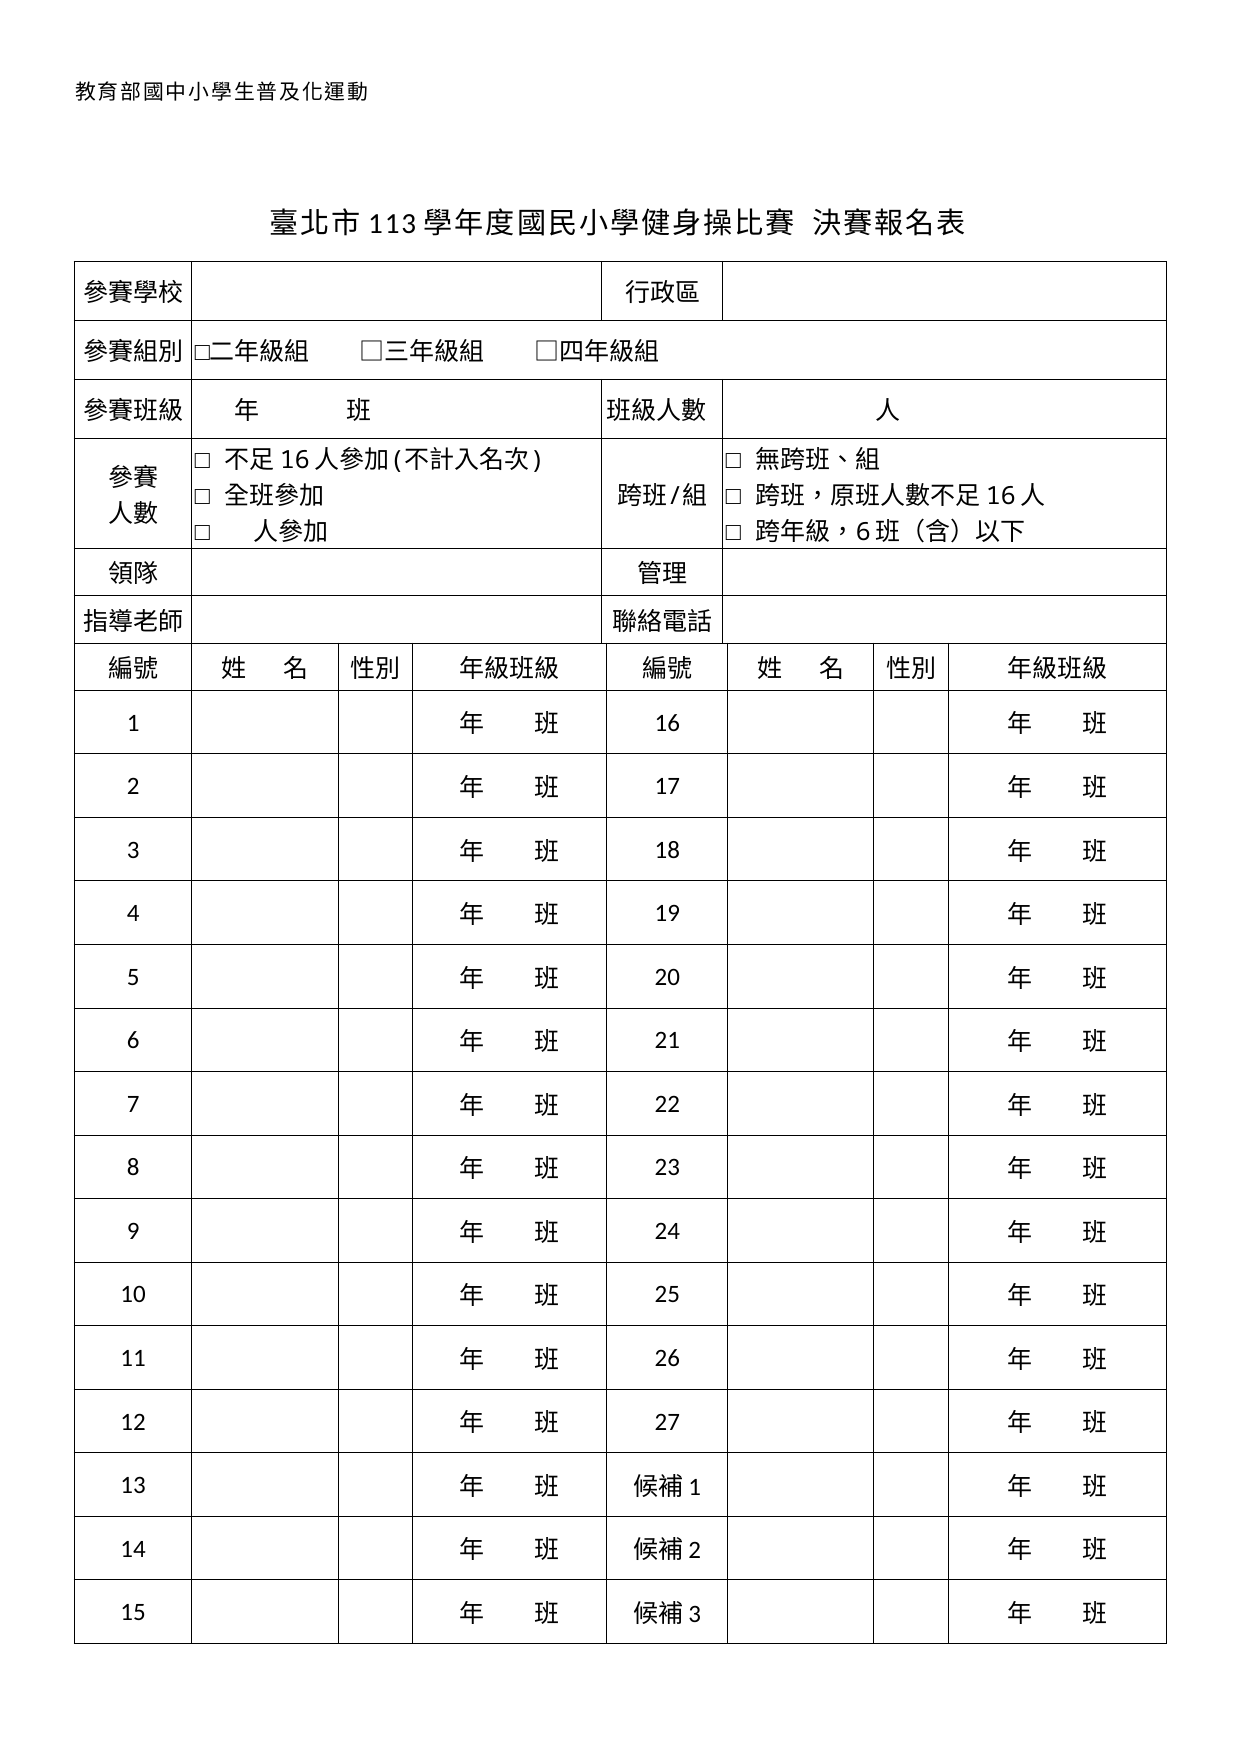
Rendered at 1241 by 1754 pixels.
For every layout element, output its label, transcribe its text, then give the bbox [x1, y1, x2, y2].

table_cell 年 班 [413, 1390, 606, 1452]
table_cell 17 [607, 754, 727, 817]
table_cell 年 班 [413, 1580, 606, 1643]
table_cell [339, 1517, 412, 1579]
table_cell 年 班 [949, 1072, 1166, 1134]
table_cell 26 [607, 1326, 727, 1389]
table_cell 性別 [339, 644, 412, 690]
table_cell [192, 596, 601, 642]
table_cell □二年級組 □三年級組 □四年級組 [192, 321, 1166, 379]
table_cell 9 [75, 1199, 191, 1262]
table_cell [339, 1136, 412, 1198]
table_cell 5 [75, 945, 191, 1007]
table_cell 編號 [75, 644, 191, 690]
table_cell [339, 1009, 412, 1071]
table_cell 23 [607, 1136, 727, 1198]
table_cell 候補2 [607, 1517, 727, 1579]
table_cell 年 班 [413, 881, 606, 944]
table_cell [192, 1263, 338, 1325]
table_cell 22 [607, 1072, 727, 1134]
table_cell 聯絡電話 [602, 596, 722, 642]
table_cell 姓 名 [728, 644, 873, 690]
table_cell 15 [75, 1580, 191, 1643]
table_cell 年 班 [413, 1453, 606, 1516]
table_cell [339, 1199, 412, 1262]
table_header 參賽學校 [75, 262, 191, 320]
table_cell [339, 818, 412, 880]
table_cell 年 班 [949, 1009, 1166, 1071]
table_cell 24 [607, 1199, 727, 1262]
table_cell 1 [75, 691, 191, 753]
table_cell [728, 754, 873, 817]
table_cell 13 [75, 1453, 191, 1516]
table_cell [192, 1072, 338, 1134]
table_cell 25 [607, 1263, 727, 1325]
table_cell 21 [607, 1009, 727, 1071]
table_cell [874, 945, 948, 1007]
table_cell [192, 1326, 338, 1389]
table_cell 年 班 [413, 1326, 606, 1389]
table_cell 19 [607, 881, 727, 944]
table_cell [192, 1199, 338, 1262]
table_cell 年級班級 [413, 644, 606, 690]
table_cell [874, 1263, 948, 1325]
table_cell [874, 1199, 948, 1262]
table_cell 年 班 [413, 1517, 606, 1579]
table_cell 27 [607, 1390, 727, 1452]
table_cell [728, 881, 873, 944]
table_cell [192, 945, 338, 1007]
table_cell [192, 818, 338, 880]
table_cell [874, 1326, 948, 1389]
table_cell [874, 1072, 948, 1134]
table_cell 18 [607, 818, 727, 880]
table_cell [874, 881, 948, 944]
table_cell 性別 [874, 644, 948, 690]
table_cell [192, 1009, 338, 1071]
table_cell 年 班 [413, 754, 606, 817]
table_cell [728, 1263, 873, 1325]
table_cell [874, 1580, 948, 1643]
table_cell 年 班 [949, 881, 1166, 944]
table_cell 年 班 [949, 1263, 1166, 1325]
table_cell 年 班 [949, 1326, 1166, 1389]
table_cell 年 班 [413, 1009, 606, 1071]
table_cell 年 班 [949, 945, 1166, 1007]
table_cell 班級人數 [602, 380, 722, 438]
table_cell [339, 945, 412, 1007]
table_cell 20 [607, 945, 727, 1007]
table_cell 年 班 [413, 945, 606, 1007]
table_cell 10 [75, 1263, 191, 1325]
table_cell [192, 1136, 338, 1198]
table_cell 年 班 [949, 1517, 1166, 1579]
table_cell 候補1 [607, 1453, 727, 1516]
table_cell 12 [75, 1390, 191, 1452]
table_cell [339, 1326, 412, 1389]
table_cell 參賽 人數 [75, 439, 191, 548]
table_cell [339, 754, 412, 817]
table_header 行政區 [602, 262, 722, 320]
table_cell [339, 1263, 412, 1325]
table_cell 11 [75, 1326, 191, 1389]
table_cell 年 班 [949, 818, 1166, 880]
table_cell [192, 1580, 338, 1643]
table_cell [192, 1517, 338, 1579]
table_cell [192, 881, 338, 944]
table_cell [339, 691, 412, 753]
table_cell [874, 818, 948, 880]
table_cell 編號 [607, 644, 727, 690]
table_cell 年 班 [413, 1072, 606, 1134]
table_cell 8 [75, 1136, 191, 1198]
table_cell [728, 691, 873, 753]
table_cell [723, 549, 1166, 595]
table_cell 7 [75, 1072, 191, 1134]
table_cell 年 班 [949, 1390, 1166, 1452]
table_cell 年 班 [949, 1136, 1166, 1198]
table_cell 年 班 [949, 754, 1166, 817]
table_cell [728, 1517, 873, 1579]
table_cell 14 [75, 1517, 191, 1579]
table_cell □ 不足16人參加(不計入名次) □ 全班參加 □ 人參加 [192, 439, 601, 548]
table_cell [874, 1517, 948, 1579]
table_cell [728, 1136, 873, 1198]
table_cell 年 班 [413, 1263, 606, 1325]
table_cell 4 [75, 881, 191, 944]
table_cell [192, 691, 338, 753]
table_cell [728, 1009, 873, 1071]
table_cell 16 [607, 691, 727, 753]
table_cell [728, 1326, 873, 1389]
table_cell 年 班 [949, 1199, 1166, 1262]
table_cell [728, 818, 873, 880]
table_cell [339, 1580, 412, 1643]
table_cell [874, 1453, 948, 1516]
table_cell 年 班 [949, 1453, 1166, 1516]
table_cell 跨班/組 [602, 439, 722, 548]
table_cell 參賽班級 [75, 380, 191, 438]
table_cell [874, 691, 948, 753]
table_cell [874, 1009, 948, 1071]
table_cell [723, 596, 1166, 642]
table_cell [728, 945, 873, 1007]
table_cell 人 [723, 380, 1166, 438]
table_cell 姓 名 [192, 644, 338, 690]
table_cell [728, 1072, 873, 1134]
table_cell 年 班 [413, 1199, 606, 1262]
table_cell [339, 1390, 412, 1452]
table_cell 6 [75, 1009, 191, 1071]
table_cell 參賽組別 [75, 321, 191, 379]
table_cell [874, 754, 948, 817]
table_cell 候補3 [607, 1580, 727, 1643]
table_cell □ 無跨班、組 □ 跨班，原班人數不足16人 □ 跨年級，6班（含）以下 [723, 439, 1166, 548]
table_cell [728, 1580, 873, 1643]
table_cell 3 [75, 818, 191, 880]
table_cell 年 班 [413, 1136, 606, 1198]
table_cell [874, 1136, 948, 1198]
table_cell 年級班級 [949, 644, 1166, 690]
table_cell 年 班 [192, 380, 601, 438]
table_cell 管理 [602, 549, 722, 595]
table_cell [339, 881, 412, 944]
table_cell 領隊 [75, 549, 191, 595]
table_header [723, 262, 1166, 320]
table_cell [192, 549, 601, 595]
table_cell [728, 1199, 873, 1262]
table_cell [192, 754, 338, 817]
table_cell [728, 1453, 873, 1516]
table_cell 指導老師 [75, 596, 191, 642]
table_cell 年 班 [949, 1580, 1166, 1643]
table_cell 2 [75, 754, 191, 817]
table_cell 年 班 [949, 691, 1166, 753]
table_cell 年 班 [413, 818, 606, 880]
text 臺北市113學年度國民小學健身操比賽 決賽報名表 [75, 192, 1162, 242]
table_cell 年 班 [413, 691, 606, 753]
table_cell [192, 1390, 338, 1452]
table_header [192, 262, 601, 320]
table_cell [192, 1453, 338, 1516]
table_cell [874, 1390, 948, 1452]
table_cell [339, 1072, 412, 1134]
table_cell [339, 1453, 412, 1516]
table_cell [728, 1390, 873, 1452]
